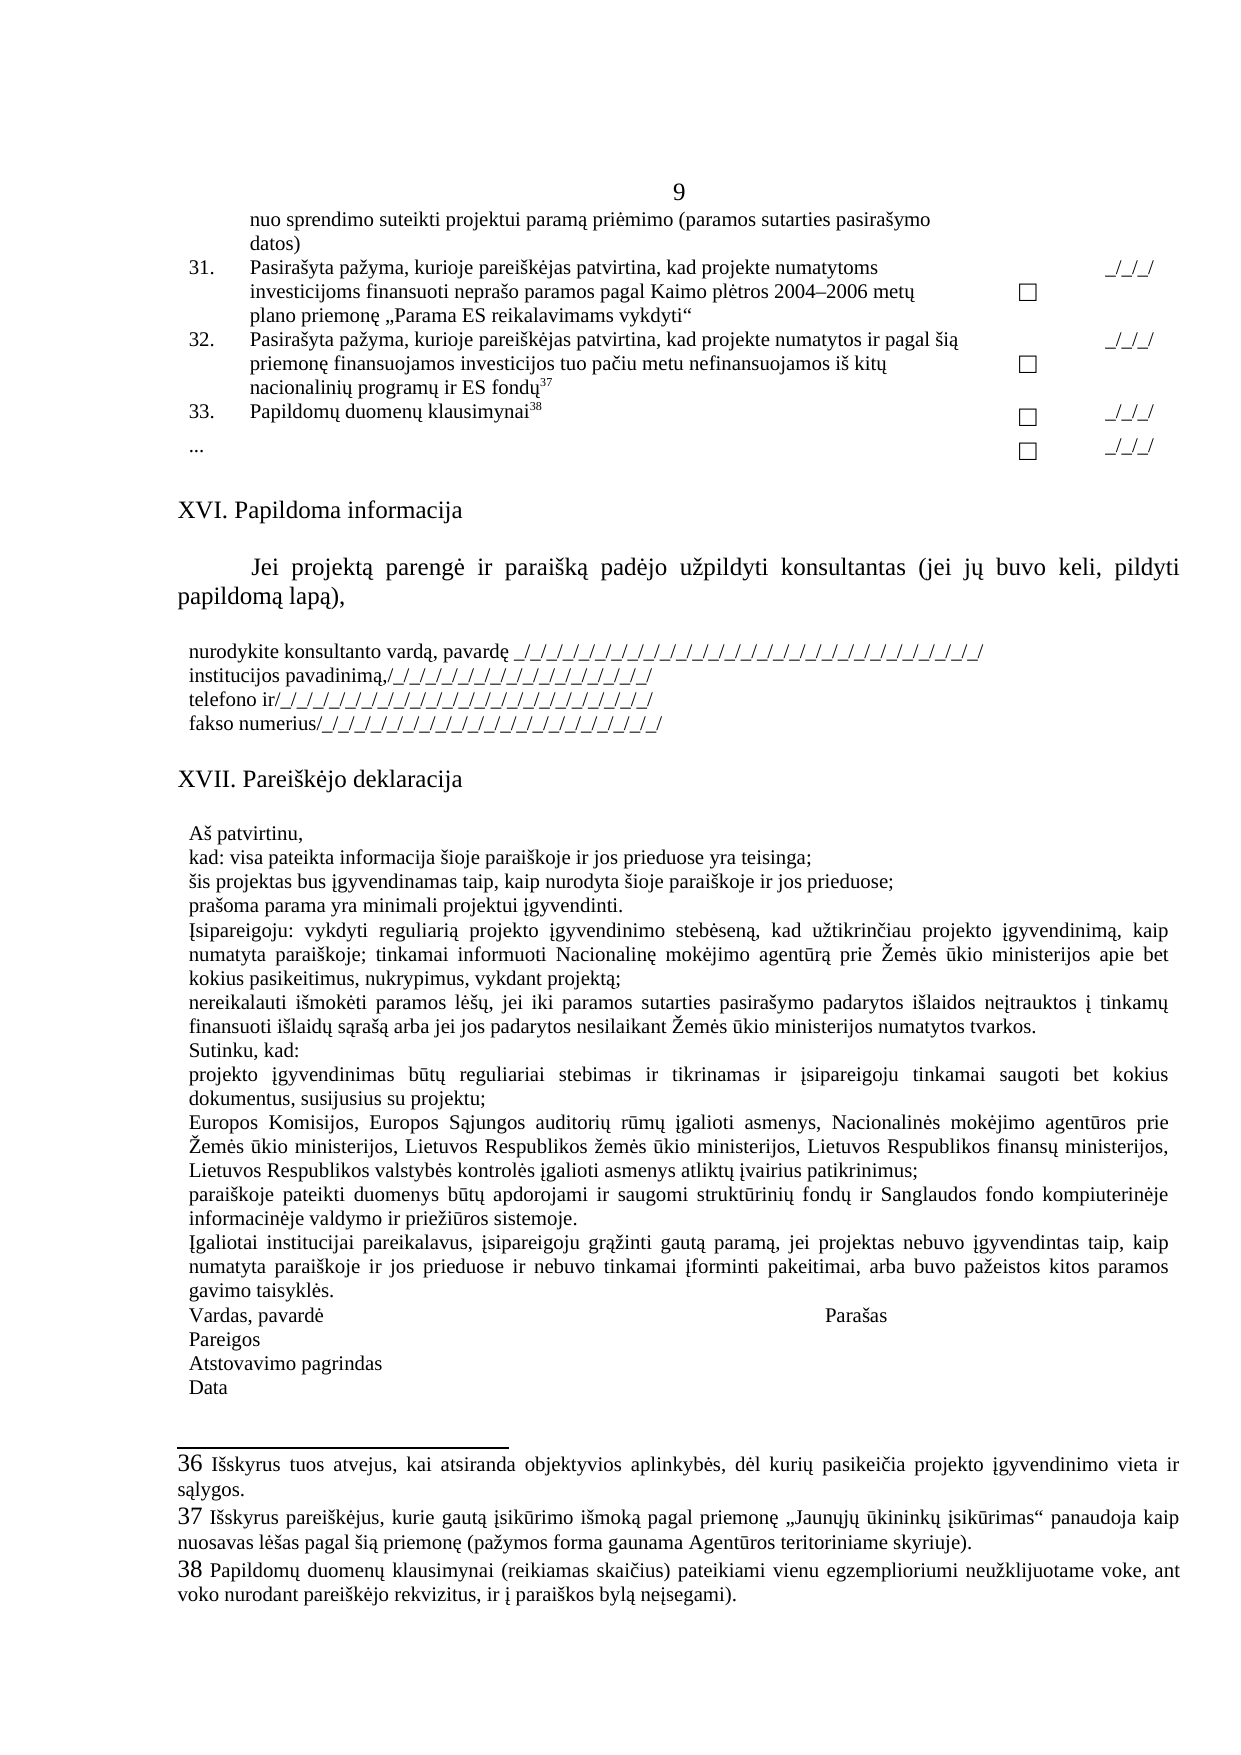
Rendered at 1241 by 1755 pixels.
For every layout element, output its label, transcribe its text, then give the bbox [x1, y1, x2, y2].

table_cell nuo sprendimo suteikti projektui paramą priėmimo (paramos sutarties pasirašymo datos) [238, 207, 977, 255]
table_cell [978, 207, 1078, 255]
table_cell Atstovavimo pagrindas [177, 1351, 1181, 1375]
table_cell 32. [177, 327, 238, 399]
table_cell □ [978, 433, 1078, 466]
table_cell □ [978, 327, 1078, 399]
table_cell Pareigos [177, 1327, 813, 1351]
table_cell Data [177, 1375, 1181, 1399]
table_cell Parašas [814, 1303, 1181, 1327]
table_cell [238, 433, 977, 466]
table_cell ... [177, 433, 238, 466]
text Jei projektą parengė ir paraišką padėjo užpildyti konsultantas (jei jų buvo keli, pildyti papildomą lapą), [177, 552, 1181, 610]
table_cell Papildomų duomenų klausimynai [238, 399, 977, 433]
table_cell 31. [177, 255, 238, 327]
table_cell _/_/_/ [1078, 399, 1181, 433]
text XVII. Pareiškėjo deklaracija [177, 764, 1181, 792]
text XVI. Papildoma informacija [177, 495, 1181, 524]
table_cell Pasirašyta pažyma, kurioje pareiškėjas patvirtina, kad projekte numatytoms investicijoms finansuoti neprašo paramos pagal Kaimo plėtros 2004–2006 metų plano priemonę „Parama ES reikalavimams vykdyti“ [238, 255, 977, 327]
table_cell 33. [177, 399, 238, 433]
table_cell [1078, 207, 1181, 255]
table_cell □ [978, 255, 1078, 327]
table_cell _/_/_/ [1078, 255, 1181, 327]
table_header nurodykite konsultanto vardą, pavardę _/_/_/_/_/_/_/_/_/_/_/_/_/_/_/_/_/_/_/_/_/_/_/_/_/_/_/_/_/ institucijos pavadinimą,/_/_/_/_/_/_/_/_/_/_/_/_/_/_/_/_/ telefono ir/_/_/_/_/_/_/_/_/_/_/_/_/_/_/_/_/_/_/_/_/_/_/_/ fakso numerius/_/_/_/_/_/_/_/_/_/_/_/_/_/_/_/_/_/_/_/_/_/ [177, 639, 1181, 735]
table_cell Pasirašyta pažyma, kurioje pareiškėjas patvirtina, kad projekte numatytos ir pagal šią priemonę finansuojamos investicijos tuo pačiu metu nefinansuojamos iš kitų nacionalinių programų ir ES fondų [238, 327, 977, 399]
table_cell [177, 207, 238, 255]
table_cell Vardas, pavardė [177, 1303, 813, 1327]
table_cell [814, 1327, 1181, 1351]
table_cell _/_/_/ [1078, 433, 1181, 466]
table_cell _/_/_/ [1078, 327, 1181, 399]
table_header Aš patvirtinu, kad: visa pateikta informacija šioje paraiškoje ir jos prieduose yra teisinga; šis projektas bus įgyvendinamas taip, kaip nurodyta šioje paraiškoje ir jos prieduose; prašoma parama yra minimali projektui įgyvendinti. Įsipareigoju: vykdyti reguliarią projekto įgyvendinimo stebėseną, kad užtikrinčiau projekto įgyvendinimą, kaip numatyta paraiškoje; tinkamai informuoti Nacionalinę mokėjimo agentūrą prie Žemės ūkio ministerijos apie bet kokius pasikeitimus, nukrypimus, vykdant projektą; nereikalauti išmokėti paramos lėšų, jei iki paramos sutarties pasirašymo padarytos išlaidos neįtrauktos į tinkamų finansuoti išlaidų sąrašą arba jei jos padarytos nesilaikant Žemės ūkio ministerijos numatytos tvarkos. Sutinku, kad: projekto įgyvendinimas būtų reguliariai stebimas ir tikrinamas ir įsipareigoju tinkamai saugoti bet kokius dokumentus, susijusius su projektu; Europos Komisijos, Europos Sąjungos auditorių rūmų įgalioti asmenys, Nacionalinės mokėjimo agentūros prie Žemės ūkio ministerijos, Lietuvos Respublikos žemės ūkio ministerijos, Lietuvos Respublikos finansų ministerijos, Lietuvos Respublikos valstybės kontrolės įgalioti asmenys atliktų įvairius patikrinimus; paraiškoje pateikti duomenys būtų apdorojami ir saugomi struktūrinių fondų ir Sanglaudos fondo kompiuterinėje informacinėje valdymo ir priežiūros sistemoje. Įgaliotai institucijai pareikalavus, įsipareigoju grąžinti gautą paramą, jei projektas nebuvo įgyvendintas taip, kaip numatyta paraiškoje ir jos prieduose ir nebuvo tinkamai įforminti pakeitimai, arba buvo pažeistos kitos paramos gavimo taisyklės. [177, 821, 1181, 1302]
table_cell □ [978, 399, 1078, 433]
